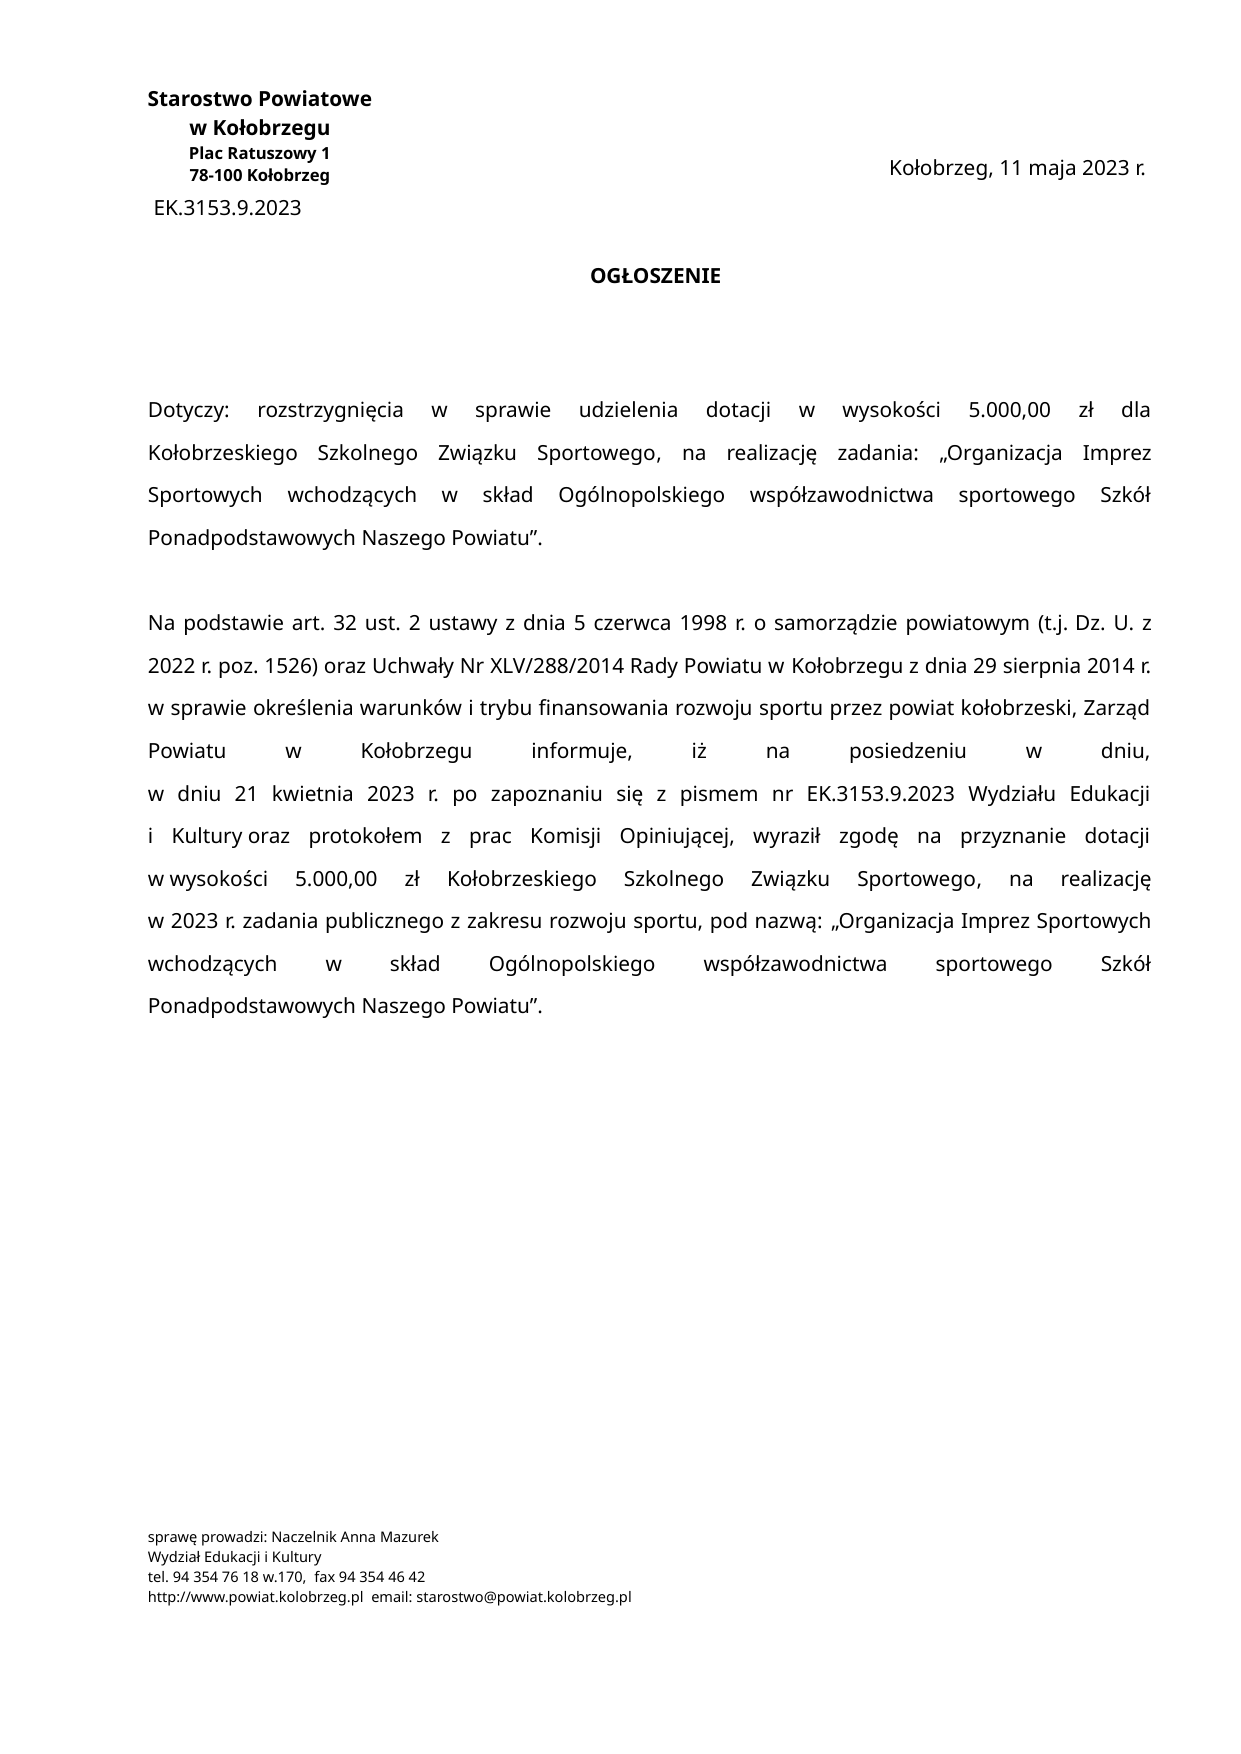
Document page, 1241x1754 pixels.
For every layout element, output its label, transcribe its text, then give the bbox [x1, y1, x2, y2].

table_header Kołobrzeg, 11 maja 2023 r. [416, 148, 1152, 187]
table_cell OGŁOSZENIE [159, 256, 1152, 296]
text w Kołobrzegu [103, 113, 416, 141]
text Starostwo Powiatowe [103, 84, 416, 113]
text Na podstawie art. 32 ust. 2 ustawy z dnia 5 czerwca 1998 r. o samorządzie powiatowym (t.j. Dz. U. z 2022 r. poz. 1526) oraz Uchwały Nr XLV/288/2014 Rady Powiatu w Kołobrzegu z dnia 29 sierpnia 2014 r. w sprawie określenia warunków i trybu finansowania rozwoju sportu przez powiat kołobrzeski, Zarząd Powiatu w Kołobrzegu informuje, iż na posiedzeniu w dniu, w dniu 21 kwietnia 2023 r. po zapoznaniu się z pismem nr EK.3153.9.2023 Wydziału Edukacji i Kultury oraz protokołem z prac Komisji Opiniującej, wyraził zgodę na przyznanie dotacji w wysokości 5.000,00 zł Kołobrzeskiego Szkolnego Związku Sportowego, na realizację w 2023 r. zadania publicznego z zakresu rozwoju sportu, pod nazwą: „Organizacja Imprez Sportowych wchodzących w skład Ogólnopolskiego współzawodnictwa sportowego Szkół Ponadpodstawowych Naszego Powiatu”. [148, 608, 1152, 1020]
text Plac Ratuszowy 1 [103, 141, 416, 164]
table_cell EK.3153.9.2023 [148, 188, 1152, 256]
text 78-100 Kołobrzeg [103, 164, 416, 187]
text Dotyczy: rozstrzygnięcia w sprawie udzielenia dotacji w wysokości 5.000,00 zł dla Kołobrzeskiego Szkolnego Związku Sportowego, na realizację zadania: „Organizacja Imprez Sportowych wchodzących w skład Ogólnopolskiego współzawodnictwa sportowego Szkół Ponadpodstawowych Naszego Powiatu”. [148, 395, 1152, 551]
table_cell [148, 256, 159, 296]
